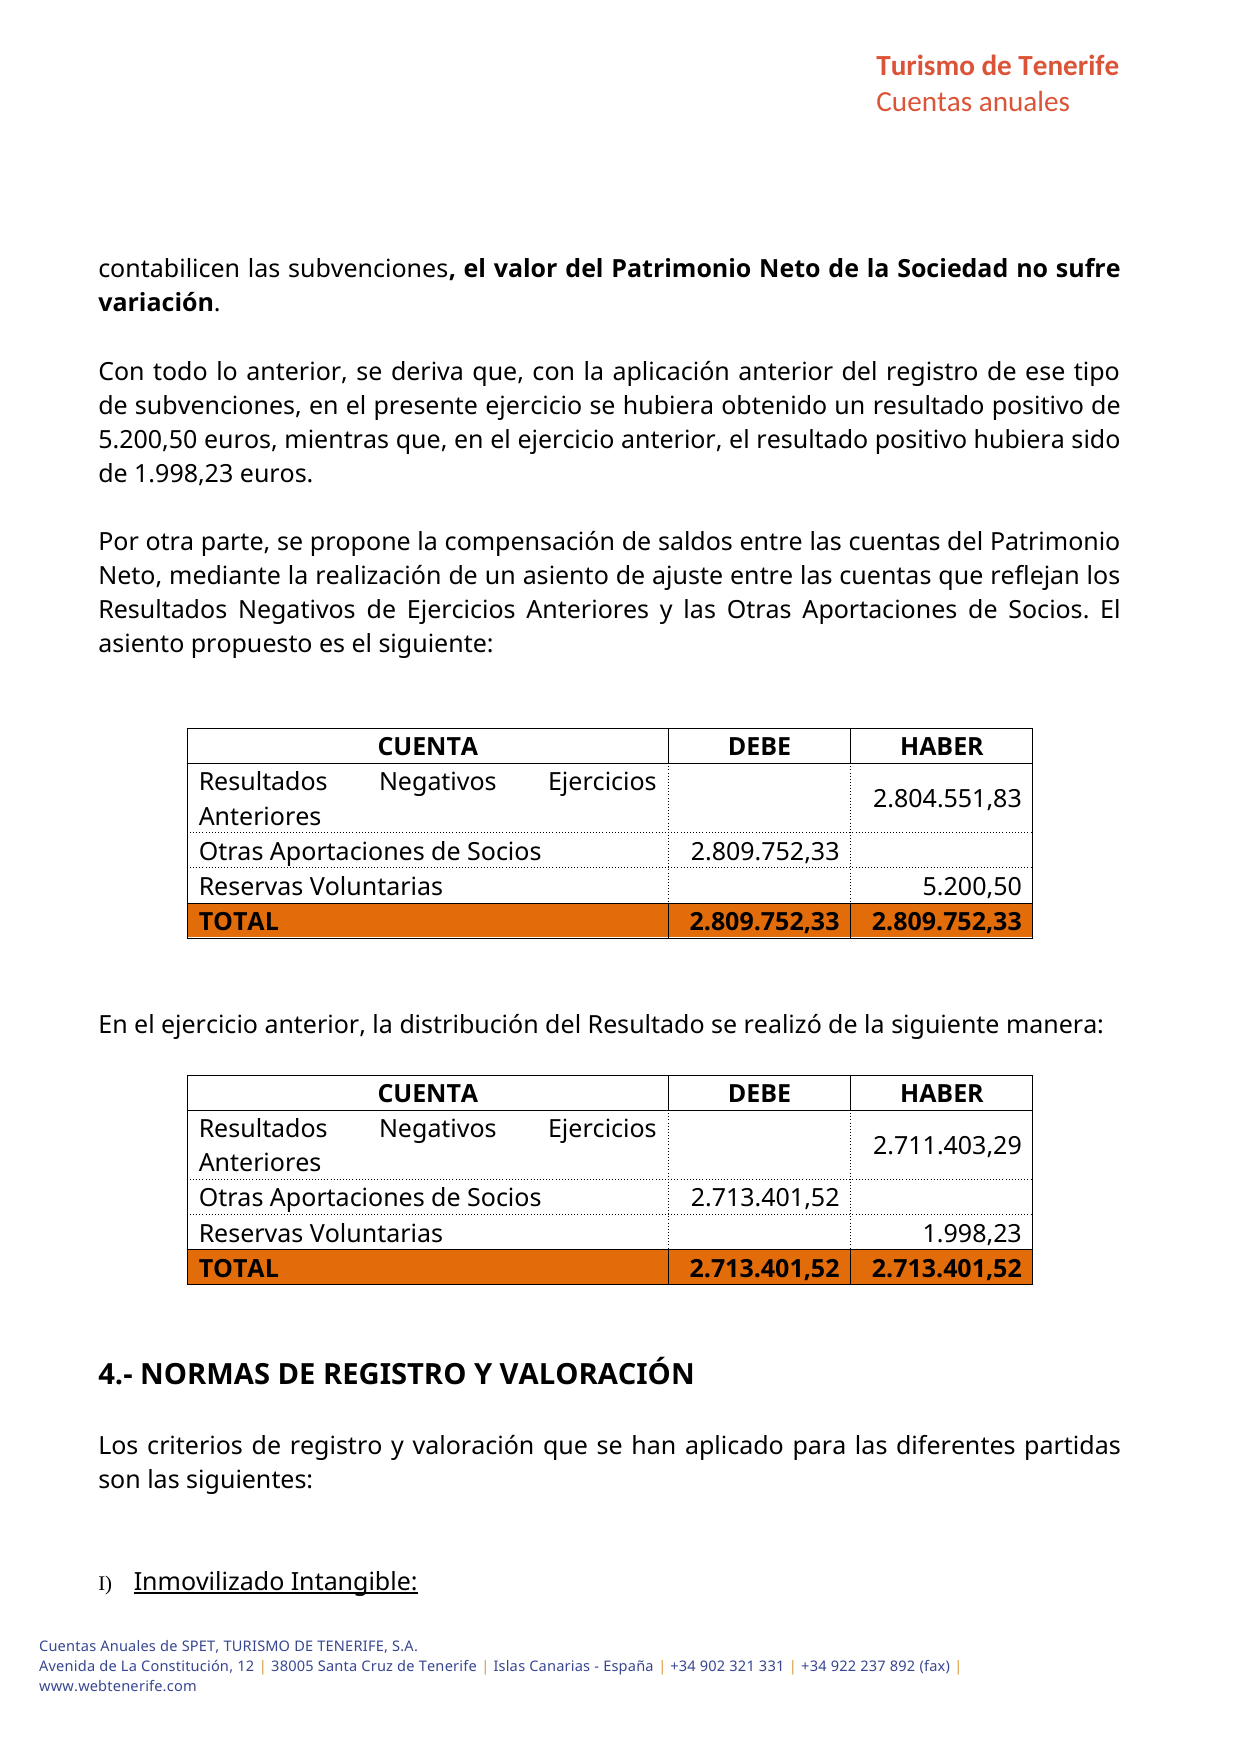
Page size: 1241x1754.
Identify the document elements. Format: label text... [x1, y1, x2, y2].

table_header DEBE [669, 1076, 850, 1110]
table_cell 2.804.551,83 [851, 764, 1032, 832]
table_cell 2.809.752,33 [668, 832, 851, 867]
table_cell Resultados Negativos Ejercicios Anteriores [188, 1111, 668, 1179]
table_cell TOTAL [188, 1250, 668, 1284]
table_header HABER [851, 1076, 1032, 1110]
table_header HABER [851, 729, 1032, 763]
table_cell 2.713.401,52 [851, 1250, 1032, 1284]
text En el ejercicio anterior, la distribución del Resultado se realizó de la siguiente manera: [98, 1007, 1122, 1041]
list Inmovilizado Intangible: [98, 1563, 1122, 1598]
table_cell 2.711.403,29 [851, 1111, 1032, 1179]
table_cell [668, 867, 851, 902]
text Con todo lo anterior, se deriva que, con la aplicación anterior del registro de ese tipo de subvenciones, en el presente ejercicio se hubiera obtenido un resultado positivo de 5.200,50 euros, mientras que, en el ejercicio anterior, el resultado positivo hubiera sido de 1.998,23 euros. [98, 353, 1122, 489]
table_cell [851, 832, 1032, 867]
table_cell 2.809.752,33 [669, 904, 850, 937]
table_cell Reservas Voluntarias [188, 1214, 668, 1249]
table_cell 2.809.752,33 [851, 904, 1032, 937]
table_cell [851, 1179, 1032, 1214]
table_cell [668, 1214, 851, 1249]
table_cell Reservas Voluntarias [188, 867, 668, 902]
text Los criterios de registro y valoración que se han aplicado para las diferentes partidas son las siguientes: [98, 1427, 1122, 1495]
text Por otra parte, se propone la compensación de saldos entre las cuentas del Patrimonio Neto, mediante la realización de un asiento de ajuste entre las cuentas que reflejan los Resultados Negativos de Ejercicios Anteriores y las Otras Aportaciones de Socios. El asiento propuesto es el siguiente: [98, 523, 1122, 660]
table_cell 2.713.401,52 [669, 1250, 850, 1284]
table_header CUENTA [188, 729, 668, 763]
table_cell [668, 1111, 851, 1179]
table_cell 5.200,50 [851, 867, 1032, 902]
table_cell Otras Aportaciones de Socios [188, 1179, 668, 1214]
table_cell Resultados Negativos Ejercicios Anteriores [188, 764, 668, 832]
text 4.- NORMAS DE REGISTRO Y VALORACIÓN [98, 1353, 1122, 1393]
table_cell [668, 764, 851, 832]
table_header CUENTA [188, 1076, 668, 1110]
table_cell 2.713.401,52 [668, 1179, 851, 1214]
table_cell 1.998,23 [851, 1214, 1032, 1249]
text contabilicen las subvenciones, el valor del Patrimonio Neto de la Sociedad no sufre variación. [98, 251, 1122, 319]
table_header DEBE [669, 729, 850, 763]
table_cell Otras Aportaciones de Socios [188, 832, 668, 867]
table_cell TOTAL [188, 904, 668, 937]
